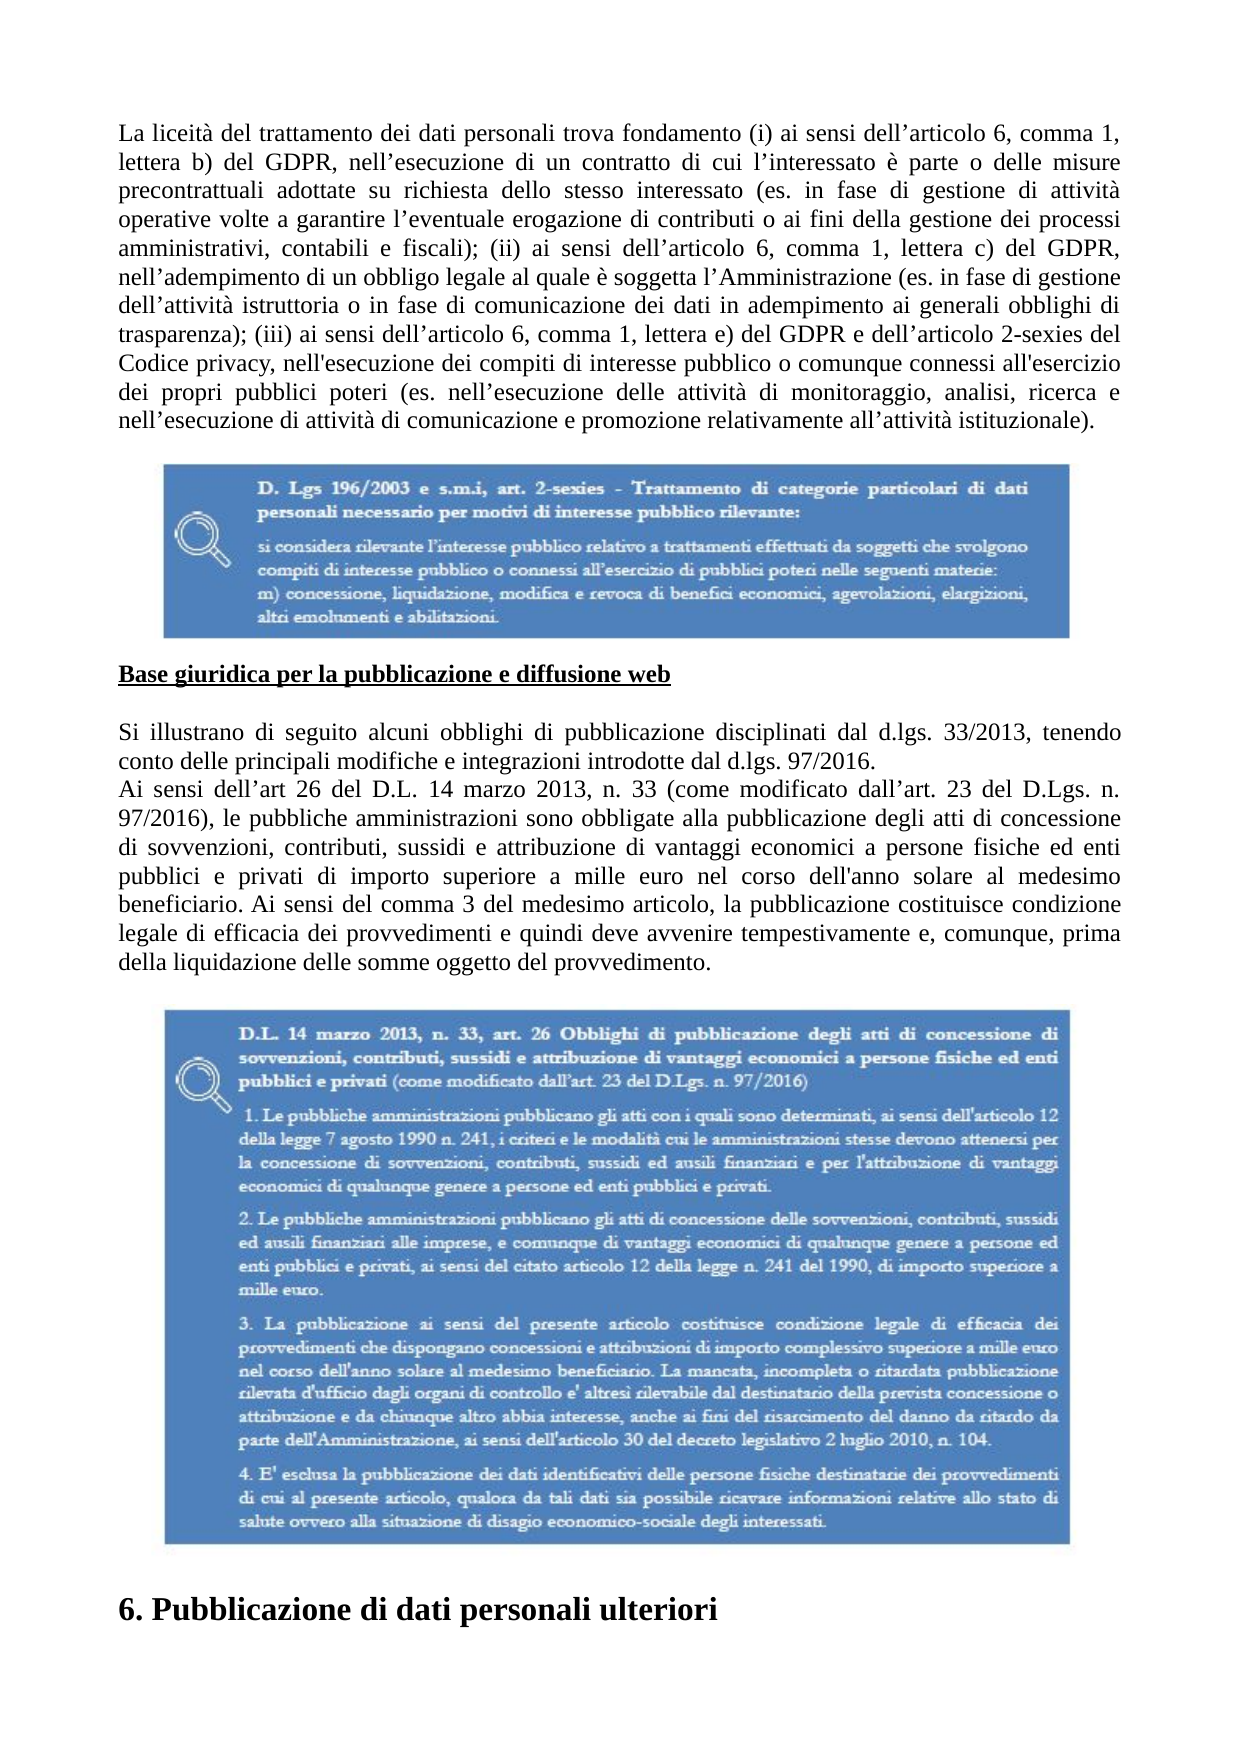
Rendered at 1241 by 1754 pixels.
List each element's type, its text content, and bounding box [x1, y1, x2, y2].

text La liceità del trattamento dei dati personali trova fondamento (i) ai sensi dell’articolo 6, comma 1, lettera b) del GDPR, nell’esecuzione di un contratto di cui l’interessato è parte o delle misure precontrattuali adottate su richiesta dello stesso interessato (es. in fase di gestione di attività operative volte a garantire l’eventuale erogazione di contributi o ai fini della gestione dei processi amministrativi, contabili e fiscali); (ii) ai sensi dell’articolo 6, comma 1, lettera c) del GDPR, nell’adempimento di un obbligo legale al quale è soggetta l’Amministrazione (es. in fase di gestione dell’attività istruttoria o in fase di comunicazione dei dati in adempimento ai generali obblighi di trasparenza); (iii) ai sensi dell’articolo 6, comma 1, lettera e) del GDPR e dell’articolo 2-sexies del Codice privacy, nell'esecuzione dei compiti di interesse pubblico o comunque connessi all'esercizio dei propri pubblici poteri (es. nell’esecuzione delle attività di monitoraggio, analisi, ricerca e nell’esecuzione di attività di comunicazione e promozione relativamente all’attività istituzionale). [118, 118, 1122, 434]
text Ai sensi dell’art 26 del D.L. 14 marzo 2013, n. 33 (come modificato dall’art. 23 del D.Lgs. n. 97/2016), le pubbliche amministrazioni sono obbligate alla pubblicazione degli atti di concessione di sovvenzioni, contributi, sussidi e attribuzione di vantaggi economici a persone fisiche ed enti pubblici e privati di importo superiore a mille euro nel corso dell'anno solare al medesimo beneficiario. Ai sensi del comma 3 del medesimo articolo, la pubblicazione costituisce condizione legale di efficacia dei provvedimenti e quindi deve avvenire tempestivamente e, comunque, prima della liquidazione delle somme oggetto del provvedimento. [118, 774, 1122, 976]
picture [153, 463, 1087, 651]
text Si illustrano di seguito alcuni obblighi di pubblicazione disciplinati dal d.lgs. 33/2013, tenendo conto delle principali modifiche e integrazioni introdotte dal d.lgs. 97/2016. [118, 717, 1122, 774]
text 6. Pubblicazione di dati personali ulteriori [118, 1589, 1122, 1627]
text Base giuridica per la pubblicazione e diffusione web [118, 659, 1122, 688]
picture [151, 1004, 1089, 1557]
